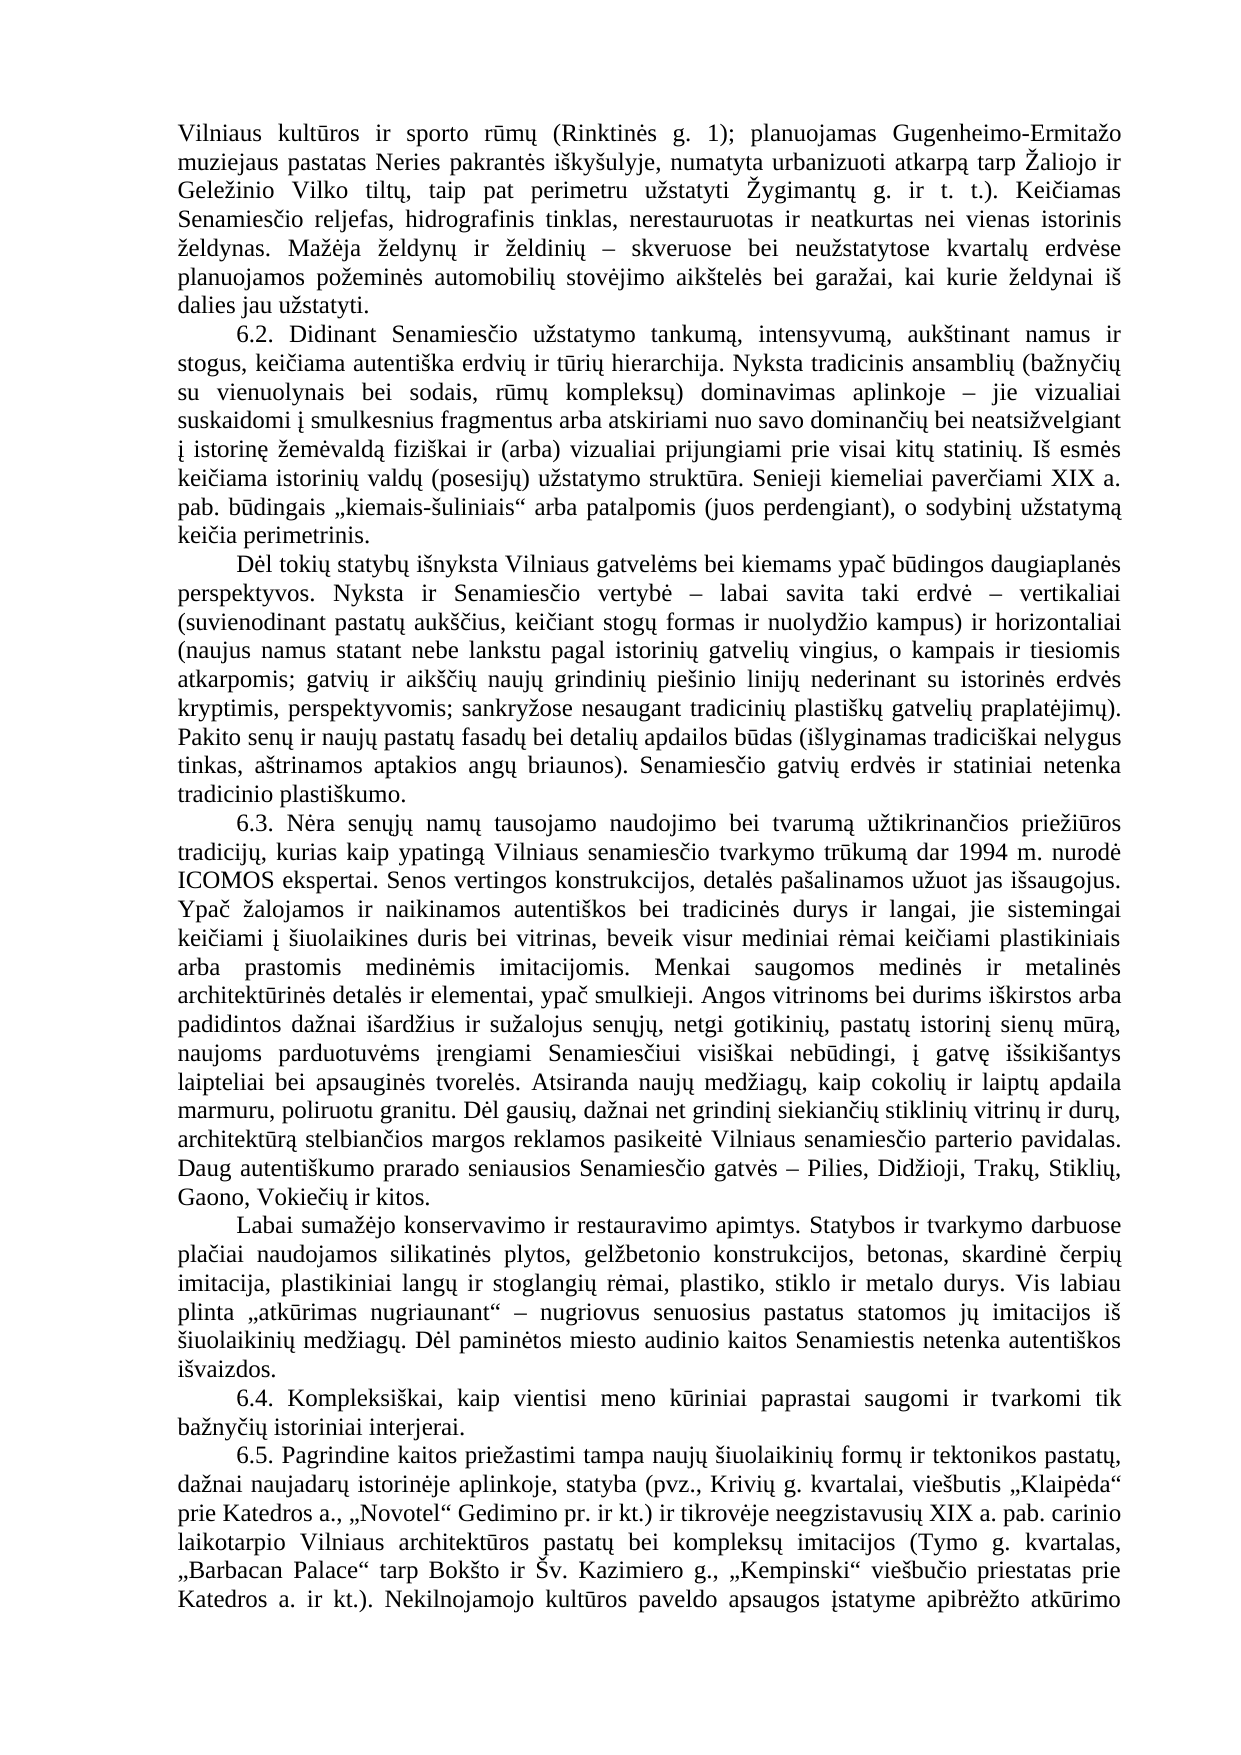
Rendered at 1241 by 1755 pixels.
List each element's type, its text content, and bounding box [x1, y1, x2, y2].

text 6.4. Kompleksiškai, kaip vientisi meno kūriniai paprastai saugomi ir tvarkomi tik bažnyčių istoriniai interjerai. [177, 1383, 1122, 1441]
text Dėl tokių statybų išnyksta Vilniaus gatvelėms bei kiemams ypač būdingos daugiaplanės perspektyvos. Nyksta ir Senamiesčio vertybė – labai savita taki erdvė – vertikaliai (suvienodinant pastatų aukščius, keičiant stogų formas ir nuolydžio kampus) ir horizontaliai (naujus namus statant nebe lankstu pagal istorinių gatvelių vingius, o kampais ir tiesiomis atkarpomis; gatvių ir aikščių naujų grindinių piešinio linijų nederinant su istorinės erdvės kryptimis, perspektyvomis; sankryžose nesaugant tradicinių plastiškų gatvelių praplatėjimų). Pakito senų ir naujų pastatų fasadų bei detalių apdailos būdas (išlyginamas tradiciškai nelygus tinkas, aštrinamos aptakios angų briaunos). Senamiesčio gatvių erdvės ir statiniai netenka tradicinio plastiškumo. [177, 549, 1122, 808]
text 6.3. Nėra senųjų namų tausojamo naudojimo bei tvarumą užtikrinančios priežiūros tradicijų, kurias kaip ypatingą Vilniaus senamiesčio tvarkymo trūkumą dar 1994 m. nurodė ICOMOS ekspertai. Senos vertingos konstrukcijos, detalės pašalinamos užuot jas išsaugojus. Ypač žalojamos ir naikinamos autentiškos bei tradicinės durys ir langai, jie sistemingai keičiami į šiuolaikines duris bei vitrinas, beveik visur mediniai rėmai keičiami plastikiniais arba prastomis medinėmis imitacijomis. Menkai saugomos medinės ir metalinės architektūrinės detalės ir elementai, ypač smulkieji. Angos vitrinoms bei durims iškirstos arba padidintos dažnai išardžius ir sužalojus senųjų, netgi gotikinių, pastatų istorinį sienų mūrą, naujoms parduotuvėms įrengiami Senamiesčiui visiškai nebūdingi, į gatvę išsikišantys laipteliai bei apsauginės tvorelės. Atsiranda naujų medžiagų, kaip cokolių ir laiptų apdaila marmuru, poliruotu granitu. Dėl gausių, dažnai net grindinį siekiančių stiklinių vitrinų ir durų, architektūrą stelbiančios margos reklamos pasikeitė Vilniaus senamiesčio parterio pavidalas. Daug autentiškumo prarado seniausios Senamiesčio gatvės – Pilies, Didžioji, Trakų, Stiklių, Gaono, Vokiečių ir kitos. [177, 808, 1122, 1211]
text Vilniaus kultūros ir sporto rūmų (Rinktinės g. 1); planuojamas Gugenheimo-Ermitažo muziejaus pastatas Neries pakrantės iškyšulyje, numatyta urbanizuoti atkarpą tarp Žaliojo ir Geležinio Vilko tiltų, taip pat perimetru užstatyti Žygimantų g. ir t. t.). Keičiamas Senamiesčio reljefas, hidrografinis tinklas, nerestauruotas ir neatkurtas nei vienas istorinis želdynas. Mažėja želdynų ir želdinių – skveruose bei neužstatytose kvartalų erdvėse planuojamos požeminės automobilių stovėjimo aikštelės bei garažai, kai kurie želdynai iš dalies jau užstatyti. [177, 118, 1122, 319]
text 6.2. Didinant Senamiesčio užstatymo tankumą, intensyvumą, aukštinant namus ir stogus, keičiama autentiška erdvių ir tūrių hierarchija. Nyksta tradicinis ansamblių (bažnyčių su vienuolynais bei sodais, rūmų kompleksų) dominavimas aplinkoje – jie vizualiai suskaidomi į smulkesnius fragmentus arba atskiriami nuo savo dominančių bei neatsižvelgiant į istorinę žemėvaldą fiziškai ir (arba) vizualiai prijungiami prie visai kitų statinių. Iš esmės keičiama istorinių valdų (posesijų) užstatymo struktūra. Senieji kiemeliai paverčiami XIX a. pab. būdingais „kiemais-šuliniais“ arba patalpomis (juos perdengiant), o sodybinį užstatymą keičia perimetrinis. [177, 319, 1122, 549]
text Labai sumažėjo konservavimo ir restauravimo apimtys. Statybos ir tvarkymo darbuose plačiai naudojamos silikatinės plytos, gelžbetonio konstrukcijos, betonas, skardinė čerpių imitacija, plastikiniai langų ir stoglangių rėmai, plastiko, stiklo ir metalo durys. Vis labiau plinta „atkūrimas nugriaunant“ – nugriovus senuosius pastatus statomos jų imitacijos iš šiuolaikinių medžiagų. Dėl paminėtos miesto audinio kaitos Senamiestis netenka autentiškos išvaizdos. [177, 1211, 1122, 1383]
text 6.5. Pagrindine kaitos priežastimi tampa naujų šiuolaikinių formų ir tektonikos pastatų, dažnai naujadarų istorinėje aplinkoje, statyba (pvz., Krivių g. kvartalai, viešbutis „Klaipėda“ prie Katedros a., „Novotel“ Gedimino pr. ir kt.) ir tikrovėje neegzistavusių XIX a. pab. carinio laikotarpio Vilniaus architektūros pastatų bei kompleksų imitacijos (Tymo g. kvartalas, „Barbacan Palace“ tarp Bokšto ir Šv. Kazimiero g., „Kempinski“ viešbučio priestatas prie Katedros a. ir kt.). Nekilnojamojo kultūros paveldo apsaugos įstatyme apibrėžto atkūrimo [177, 1441, 1122, 1613]
